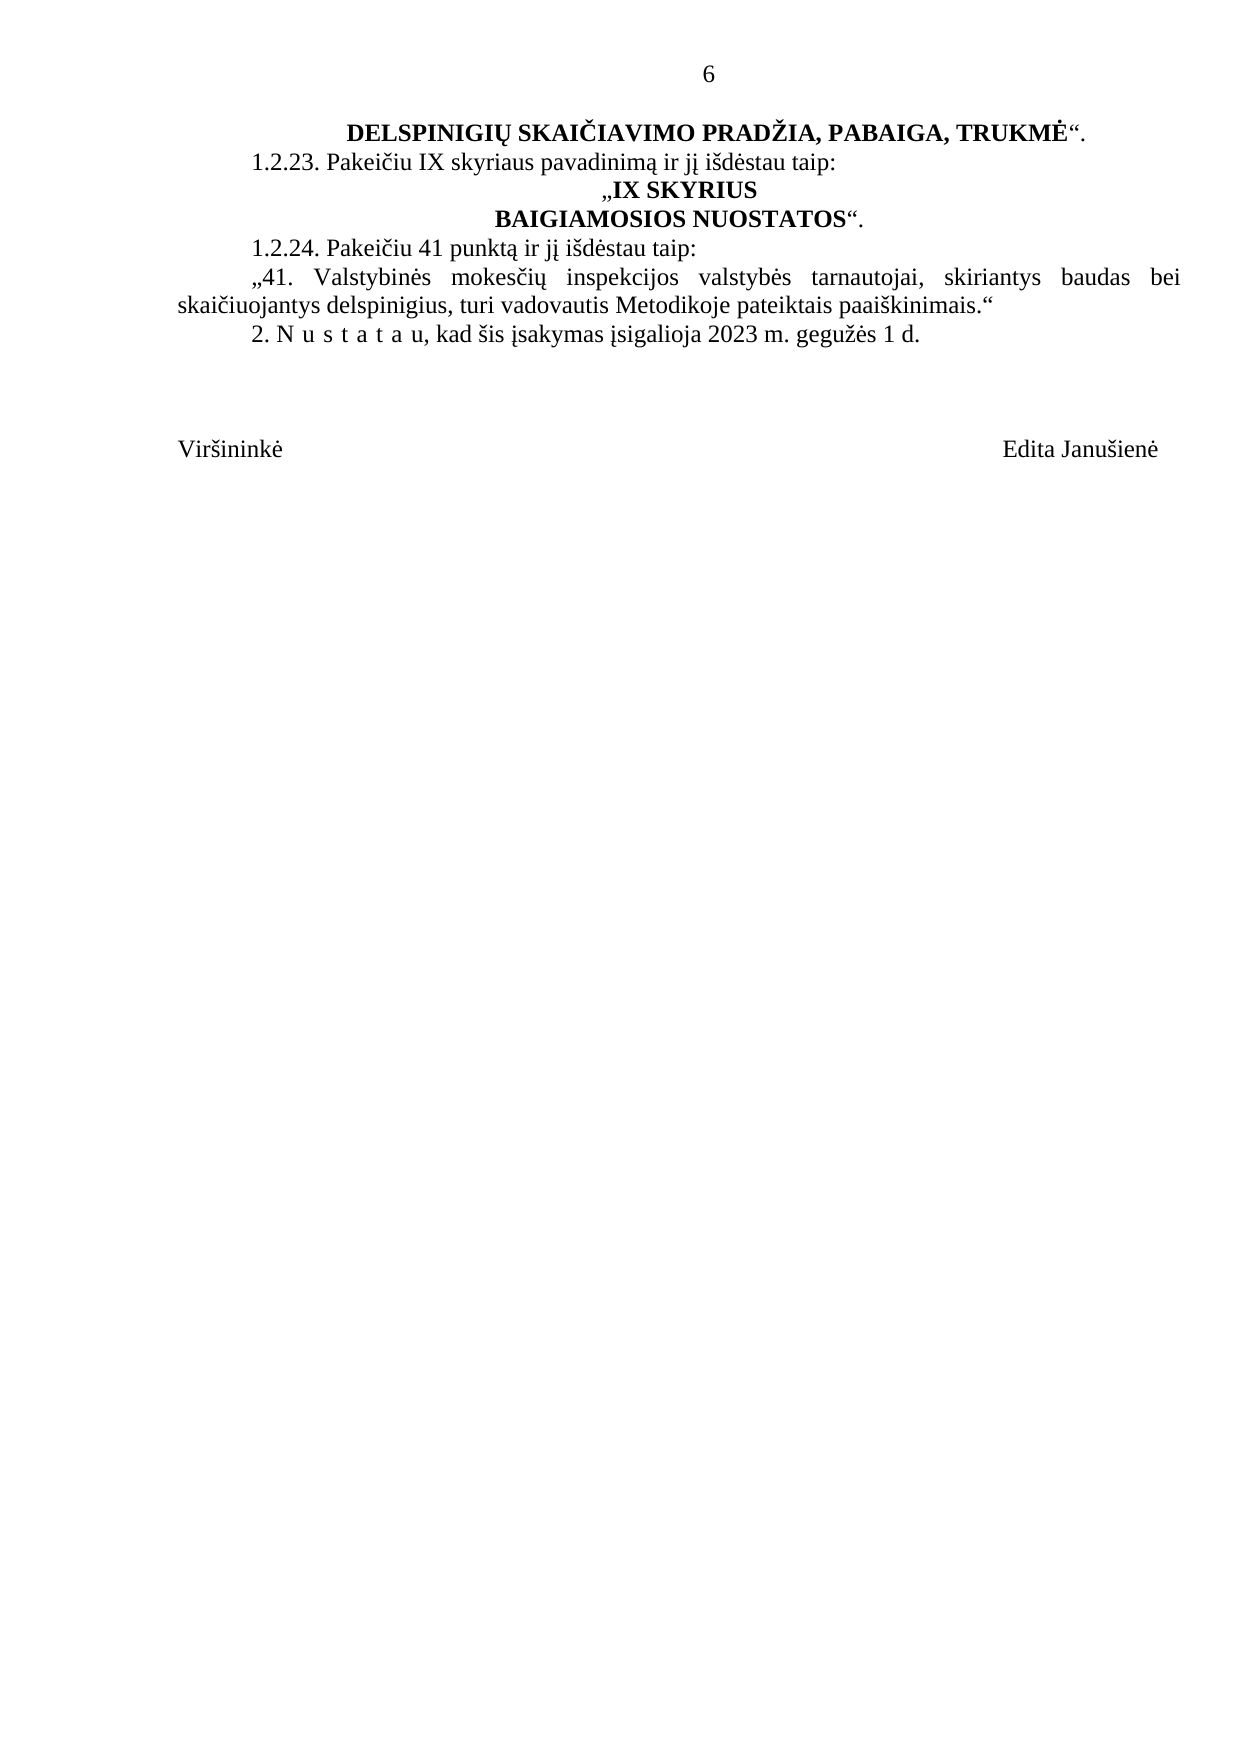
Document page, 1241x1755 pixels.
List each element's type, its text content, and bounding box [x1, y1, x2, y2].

text BAIGIAMOSIOS NUOSTATOS“. [177, 204, 1181, 233]
text 2. Nustatau, kad šis įsakymas įsigalioja 2023 m. gegužės 1 d. [177, 319, 1181, 348]
text 1.2.24. Pakeičiu 41 punktą ir jį išdėstau taip: [177, 233, 1181, 262]
text „IX SKYRIUS [177, 176, 1181, 204]
text Viršininkė Edita Janušienė [177, 434, 1181, 463]
text 1.2.23. Pakeičiu IX skyriaus pavadinimą ir jį išdėstau taip: [177, 147, 1181, 176]
text DELSPINIGIŲ SKAIČIAVIMO PRADŽIA, PABAIGA, TRUKMĖ“. [177, 118, 1181, 147]
text „41. Valstybinės mokesčių inspekcijos valstybės tarnautojai, skiriantys baudas bei skaičiuojantys delspinigius, turi vadovautis Metodikoje pateiktais paaiškinimais.“ [177, 262, 1181, 319]
